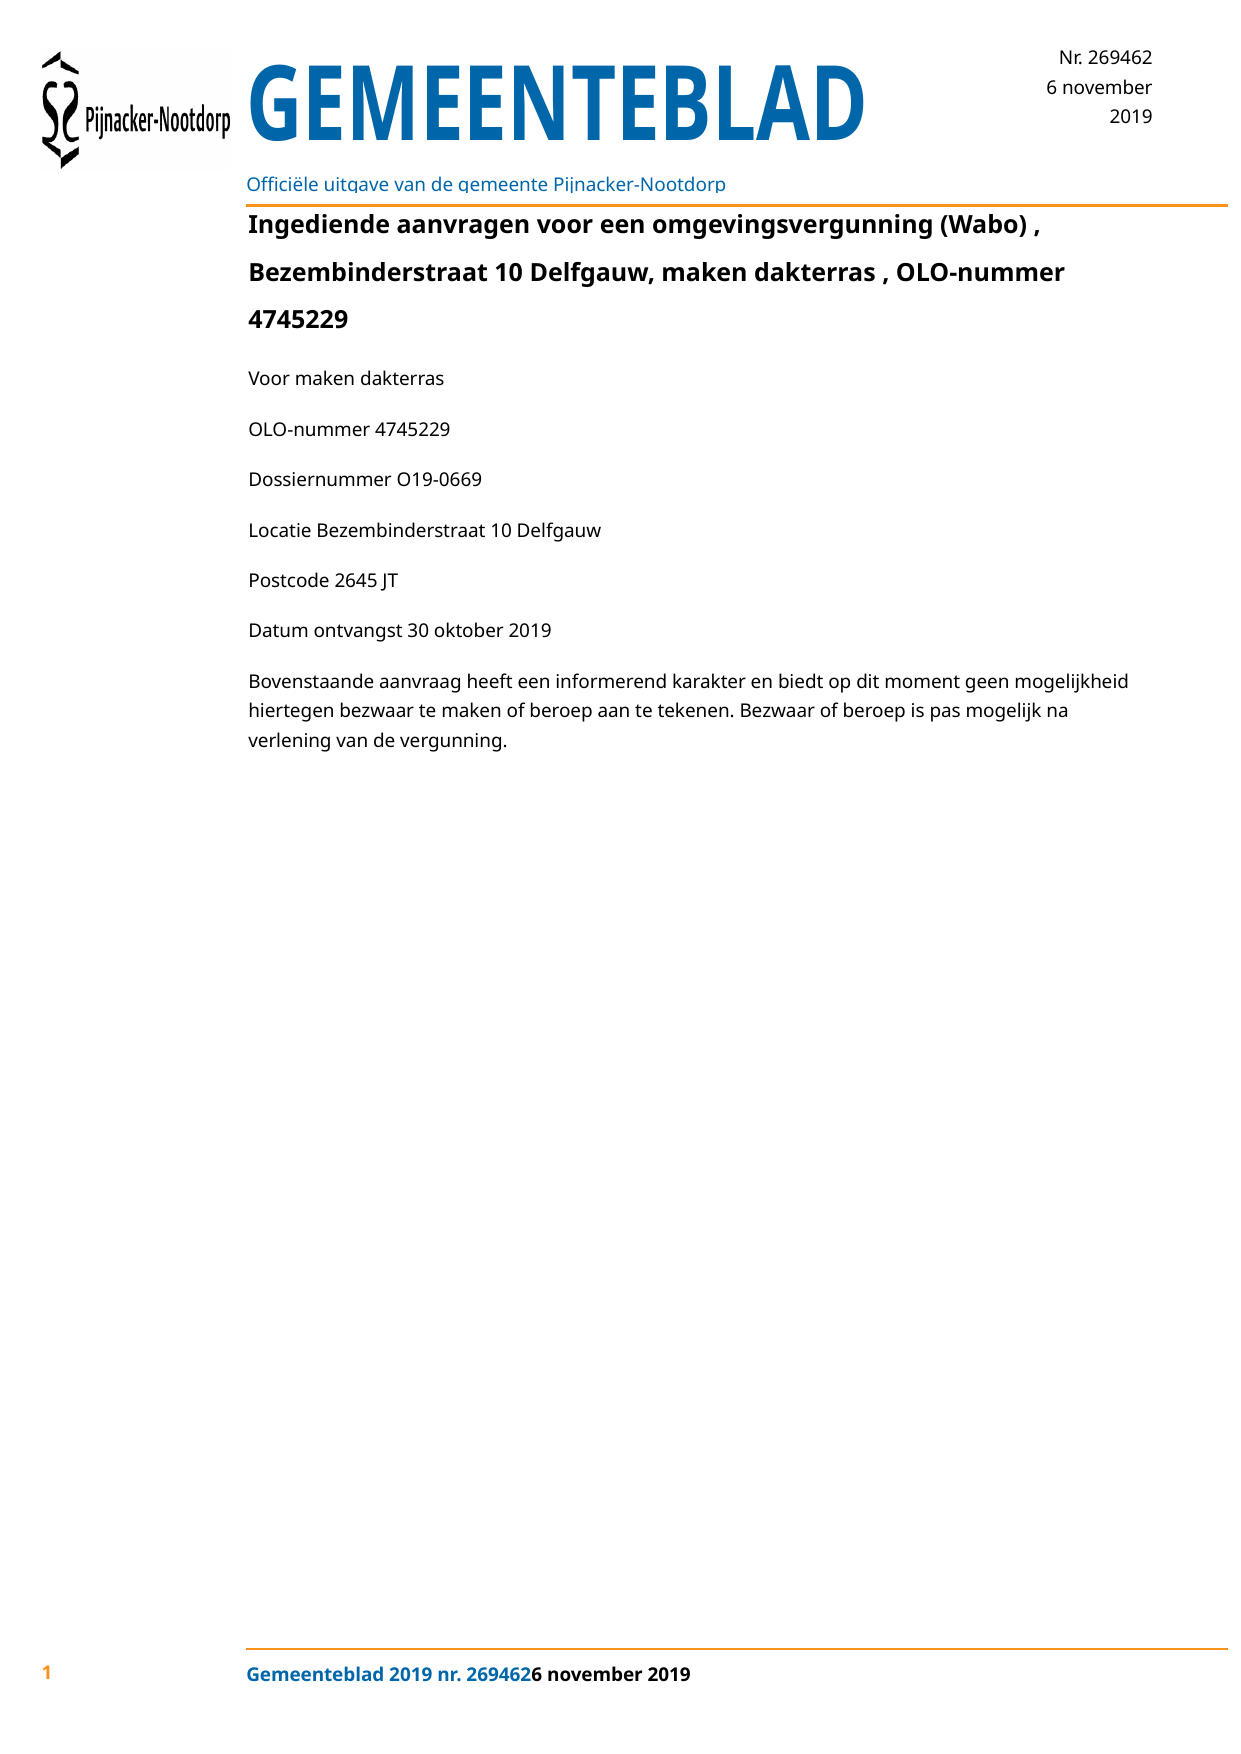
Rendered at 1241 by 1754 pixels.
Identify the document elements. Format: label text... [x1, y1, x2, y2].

text Datum ontvangst 30 oktober 2019 [248, 618, 1152, 643]
picture [41, 47, 231, 172]
text Postcode 2645 JT [248, 567, 1152, 593]
text Locatie Bezembinderstraat 10 Delfgauw [248, 517, 1152, 542]
text Dossiernummer O19-0669 [248, 466, 1152, 492]
text Ingediende aanvragen voor een omgevingsvergunning (Wabo) , Bezembinderstraat 10 Delfgauw, maken dakterras , OLO-nummer 4745229 [248, 207, 1152, 336]
text OLO-nummer 4745229 [248, 416, 1152, 442]
text Bovenstaande aanvraag heeft een informerend karakter en biedt op dit moment geen mogelijkheid hiertegen bezwaar te maken of beroep aan te tekenen. Bezwaar of beroep is pas mogelijk na verlening van de vergunning. [248, 668, 1152, 753]
text Voor maken dakterras [248, 366, 1152, 391]
